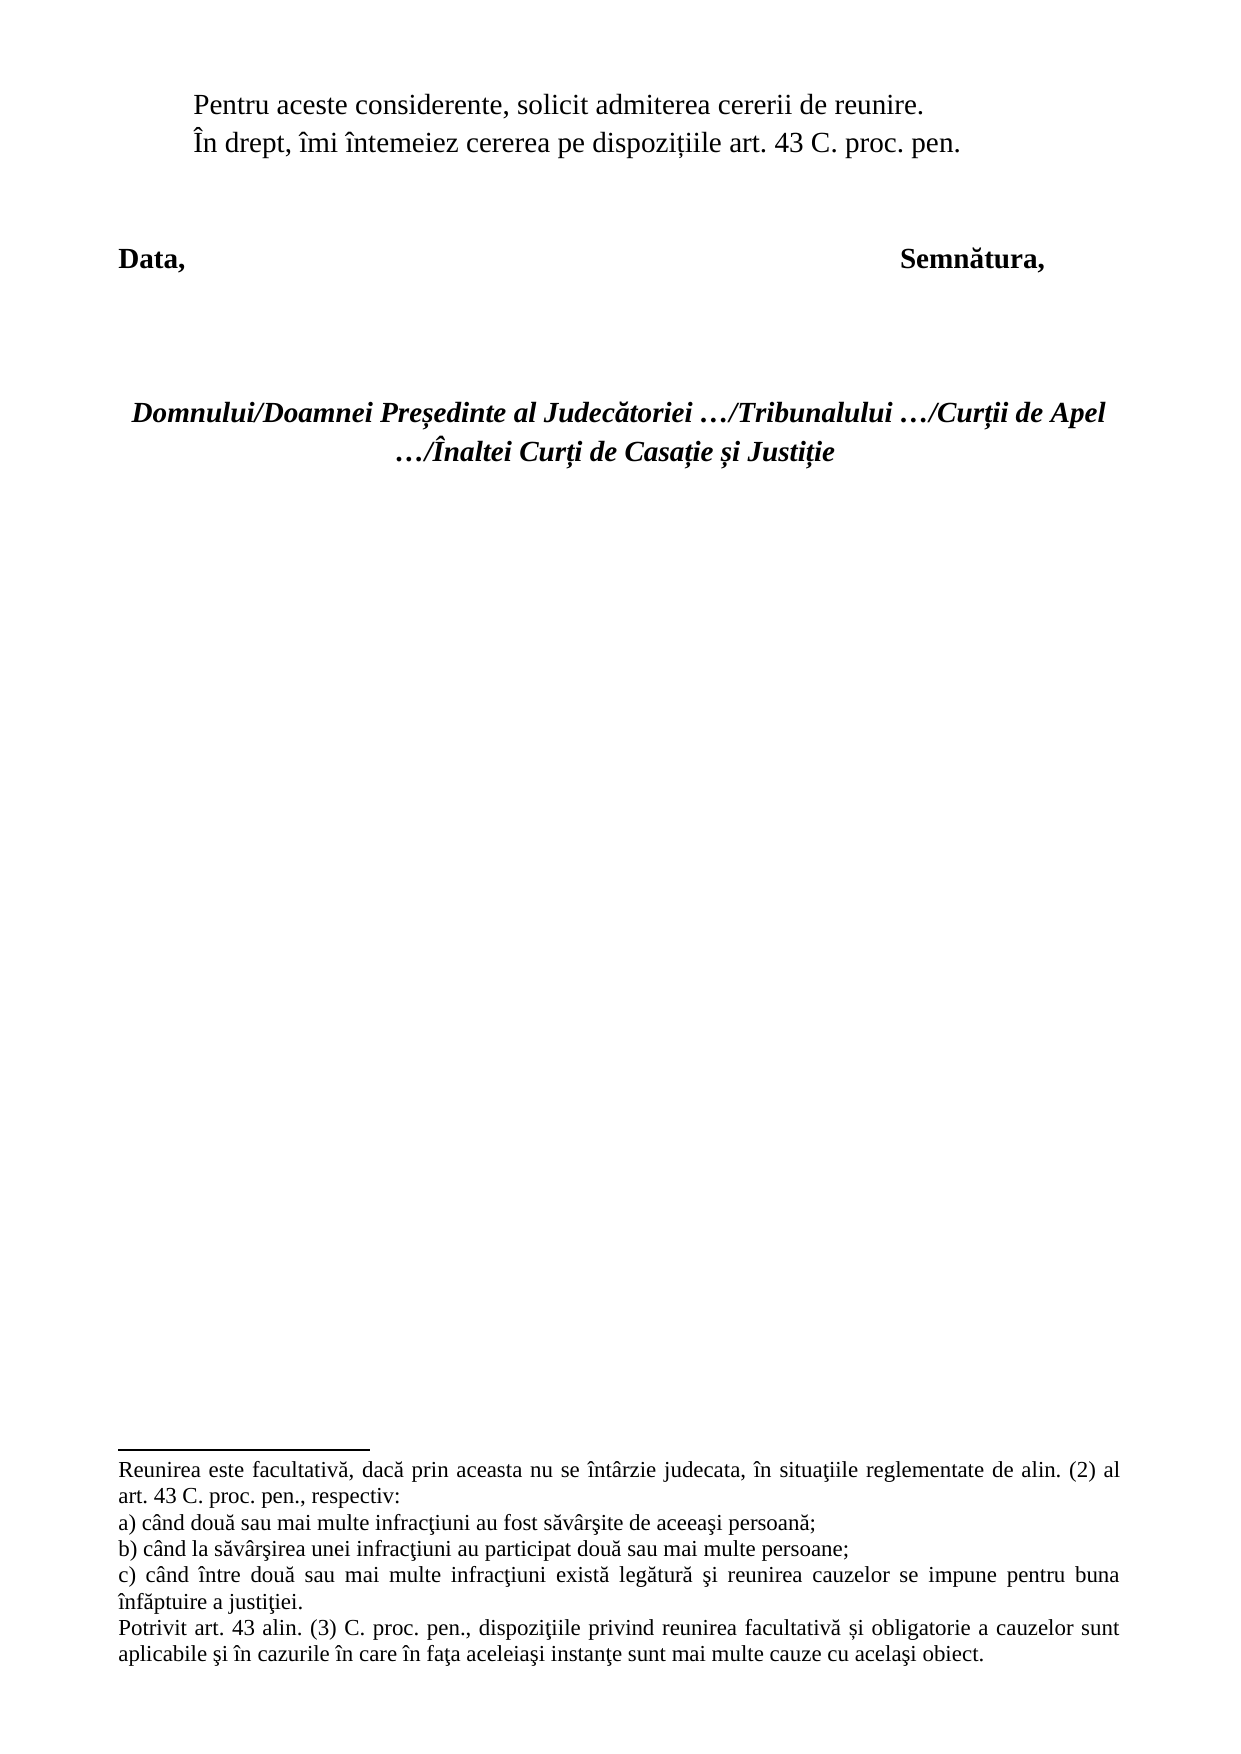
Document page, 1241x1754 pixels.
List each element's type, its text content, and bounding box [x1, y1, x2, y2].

text Domnului/Doamnei Președinte al Judecătoriei …/Tribunalului …/Curții de Apel …/Înaltei Curți de Casație și Justiție [118, 395, 1122, 467]
text Reunirea este facultativă, dacă prin aceasta nu se întârzie judecata, în situaţiile reglementate de alin. (2) al art. 43 C. proc. pen., respectiv: [118, 1456, 1122, 1509]
text Data, Semnătura, [118, 241, 1122, 275]
text Pentru aceste considerente, solicit admiterea cererii de reunire. [118, 87, 1122, 121]
text Potrivit art. 43 alin. (3) C. proc. pen., dispoziţiile privind reunirea facultativă și obligatorie a cauzelor sunt aplicabile şi în cazurile în care în faţa aceleiaşi instanţe sunt mai multe cauze cu acelaşi obiect. [118, 1614, 1122, 1667]
text c) când între două sau mai multe infracţiuni există legătură şi reunirea cauzelor se impune pentru buna înfăptuire a justiţiei. [118, 1561, 1122, 1614]
text a) când două sau mai multe infracţiuni au fost săvârşite de aceeaşi persoană; [118, 1509, 1122, 1535]
text b) când la săvârşirea unei infracţiuni au participat două sau mai multe persoane; [118, 1535, 1122, 1561]
text În drept, îmi întemeiez cererea pe dispozițiile art. 43 C. proc. pen. [118, 126, 1122, 159]
